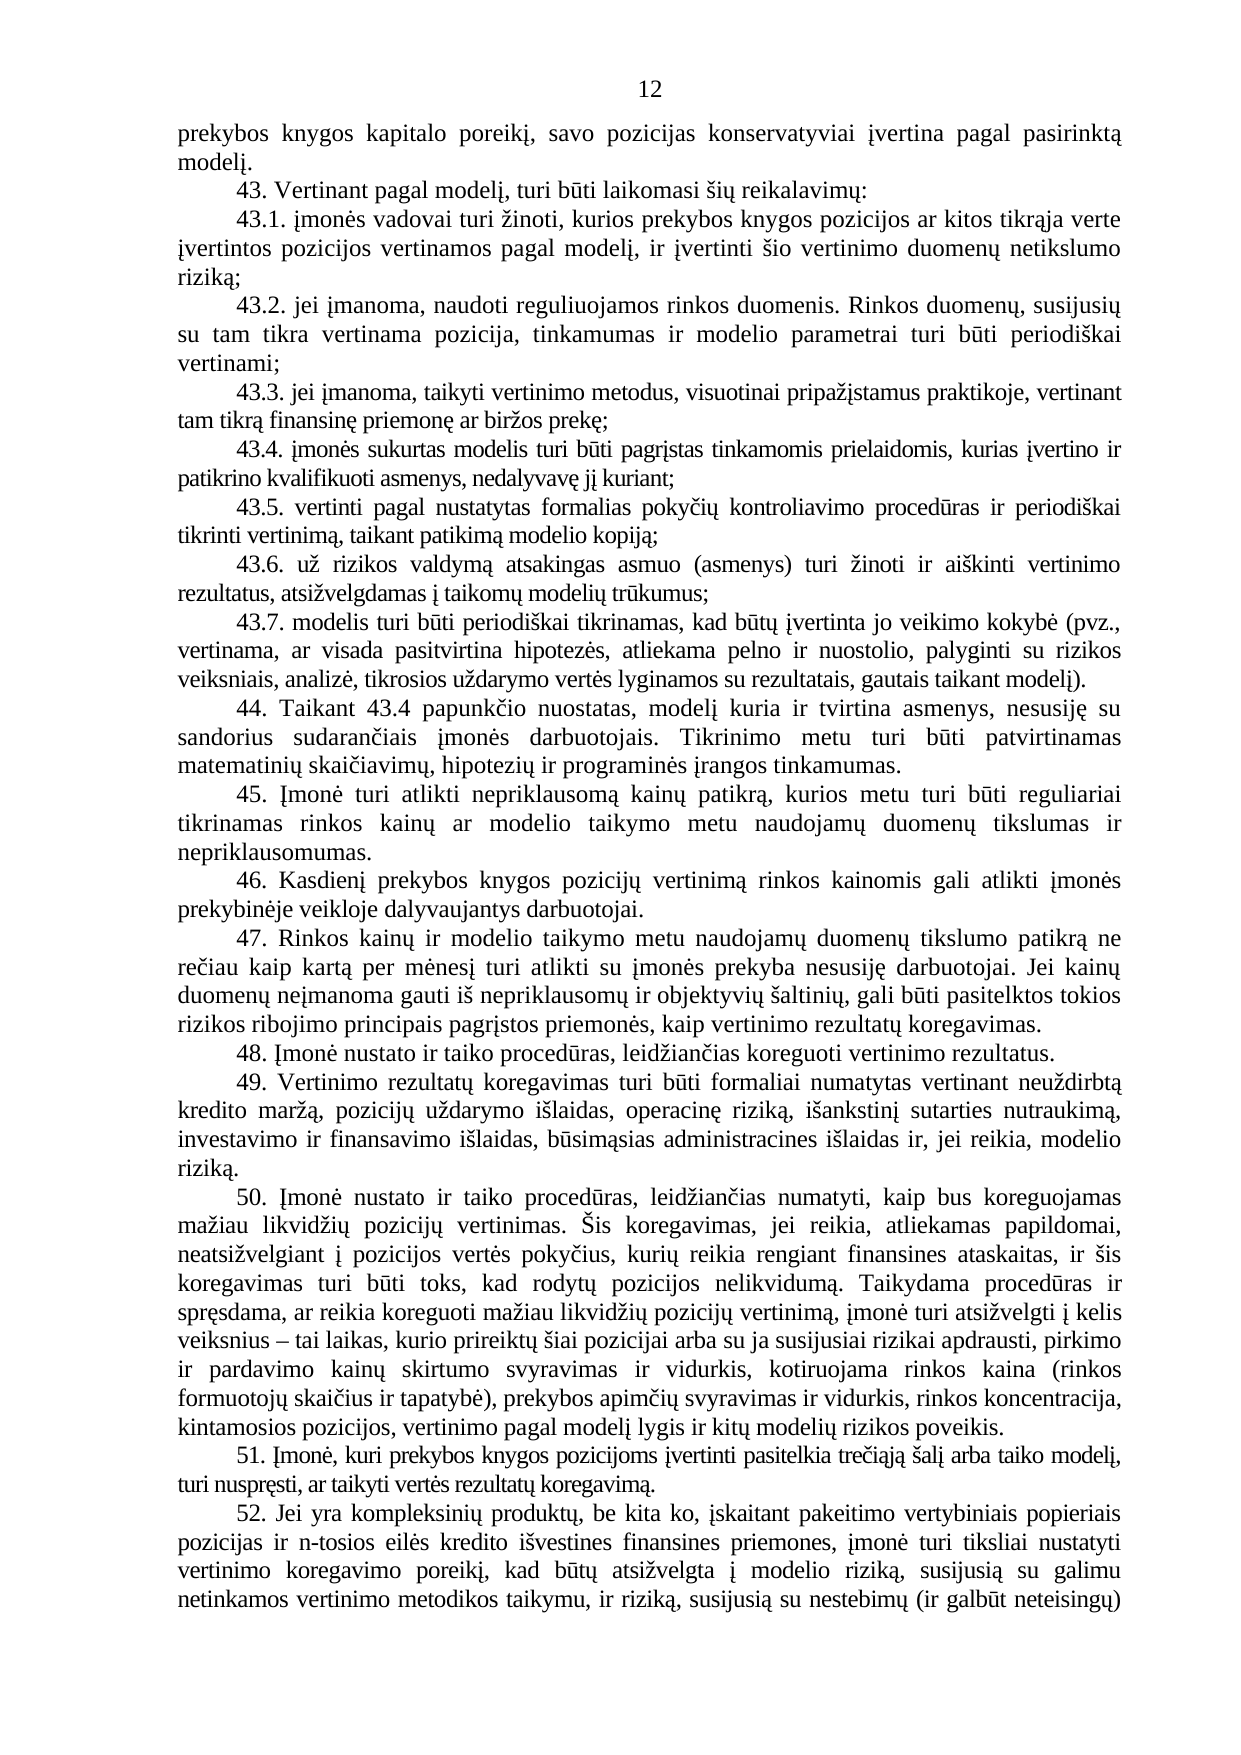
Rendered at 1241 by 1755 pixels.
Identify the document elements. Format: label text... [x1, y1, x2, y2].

text 43.7. modelis turi būti periodiškai tikrinamas, kad būtų įvertinta jo veikimo kokybė (pvz., vertinama, ar visada pasitvirtina hipotezės, atliekama pelno ir nuostolio, palyginti su rizikos veiksniais, analizė, tikrosios uždarymo vertės lyginamos su rezultatais, gautais taikant modelį). [177, 607, 1122, 693]
text 52. Jei yra kompleksinių produktų, be kita ko, įskaitant pakeitimo vertybiniais popieriais pozicijas ir n-tosios eilės kredito išvestines finansines priemones, įmonė turi tiksliai nustatyti vertinimo koregavimo poreikį, kad būtų atsižvelgta į modelio riziką, susijusią su galimu netinkamos vertinimo metodikos taikymu, ir riziką, susijusią su nestebimų (ir galbūt neteisingų) [177, 1498, 1122, 1613]
text 44. Taikant 43.4 papunkčio nuostatas, modelį kuria ir tvirtina asmenys, nesusiję su sandorius sudarančiais įmonės darbuotojais. Tikrinimo metu turi būti patvirtinamas matematinių skaičiavimų, hipotezių ir programinės įrangos tinkamumas. [177, 693, 1122, 779]
text 43.4. įmonės sukurtas modelis turi būti pagrįstas tinkamomis prielaidomis, kurias įvertino ir patikrino kvalifikuoti asmenys, nedalyvavę jį kuriant; [177, 434, 1122, 492]
text 51. Įmonė, kuri prekybos knygos pozicijoms įvertinti pasitelkia trečiąją šalį arba taiko modelį, turi nuspręsti, ar taikyti vertės rezultatų koregavimą. [177, 1441, 1122, 1498]
text 43.1. įmonės vadovai turi žinoti, kurios prekybos knygos pozicijos ar kitos tikrąja verte įvertintos pozicijos vertinamos pagal modelį, ir įvertinti šio vertinimo duomenų netikslumo riziką; [177, 204, 1122, 291]
text prekybos knygos kapitalo poreikį, savo pozicijas konservatyviai įvertina pagal pasirinktą modelį. [177, 118, 1122, 176]
text 43.2. jei įmanoma, naudoti reguliuojamos rinkos duomenis. Rinkos duomenų, susijusių su tam tikra vertinama pozicija, tinkamumas ir modelio parametrai turi būti periodiškai vertinami; [177, 291, 1122, 377]
text 43. Vertinant pagal modelį, turi būti laikomasi šių reikalavimų: [177, 176, 1122, 204]
text 48. Įmonė nustato ir taiko procedūras, leidžiančias koreguoti vertinimo rezultatus. [177, 1038, 1122, 1067]
text 43.6. už rizikos valdymą atsakingas asmuo (asmenys) turi žinoti ir aiškinti vertinimo rezultatus, atsižvelgdamas į taikomų modelių trūkumus; [177, 549, 1122, 607]
text 45. Įmonė turi atlikti nepriklausomą kainų patikrą, kurios metu turi būti reguliariai tikrinamas rinkos kainų ar modelio taikymo metu naudojamų duomenų tikslumas ir nepriklausomumas. [177, 779, 1122, 866]
text 47. Rinkos kainų ir modelio taikymo metu naudojamų duomenų tikslumo patikrą ne rečiau kaip kartą per mėnesį turi atlikti su įmonės prekyba nesusiję darbuotojai. Jei kainų duomenų neįmanoma gauti iš nepriklausomų ir objektyvių šaltinių, gali būti pasitelktos tokios rizikos ribojimo principais pagrįstos priemonės, kaip vertinimo rezultatų koregavimas. [177, 923, 1122, 1038]
text 46. Kasdienį prekybos knygos pozicijų vertinimą rinkos kainomis gali atlikti įmonės prekybinėje veikloje dalyvaujantys darbuotojai. [177, 866, 1122, 923]
text 43.3. jei įmanoma, taikyti vertinimo metodus, visuotinai pripažįstamus praktikoje, vertinant tam tikrą finansinę priemonę ar biržos prekę; [177, 377, 1122, 434]
text 49. Vertinimo rezultatų koregavimas turi būti formaliai numatytas vertinant neuždirbtą kredito maržą, pozicijų uždarymo išlaidas, operacinę riziką, išankstinį sutarties nutraukimą, investavimo ir finansavimo išlaidas, būsimąsias administracines išlaidas ir, jei reikia, modelio riziką. [177, 1067, 1122, 1182]
text 50. Įmonė nustato ir taiko procedūras, leidžiančias numatyti, kaip bus koreguojamas mažiau likvidžių pozicijų vertinimas. Šis koregavimas, jei reikia, atliekamas papildomai, neatsižvelgiant į pozicijos vertės pokyčius, kurių reikia rengiant finansines ataskaitas, ir šis koregavimas turi būti toks, kad rodytų pozicijos nelikvidumą. Taikydama procedūras ir spręsdama, ar reikia koreguoti mažiau likvidžių pozicijų vertinimą, įmonė turi atsižvelgti į kelis veiksnius – tai laikas, kurio prireiktų šiai pozicijai arba su ja susijusiai rizikai apdrausti, pirkimo ir pardavimo kainų skirtumo svyravimas ir vidurkis, kotiruojama rinkos kaina (rinkos formuotojų skaičius ir tapatybė), prekybos apimčių svyravimas ir vidurkis, rinkos koncentracija, kintamosios pozicijos, vertinimo pagal modelį lygis ir kitų modelių rizikos poveikis. [177, 1182, 1122, 1441]
text 43.5. vertinti pagal nustatytas formalias pokyčių kontroliavimo procedūras ir periodiškai tikrinti vertinimą, taikant patikimą modelio kopiją; [177, 492, 1122, 549]
